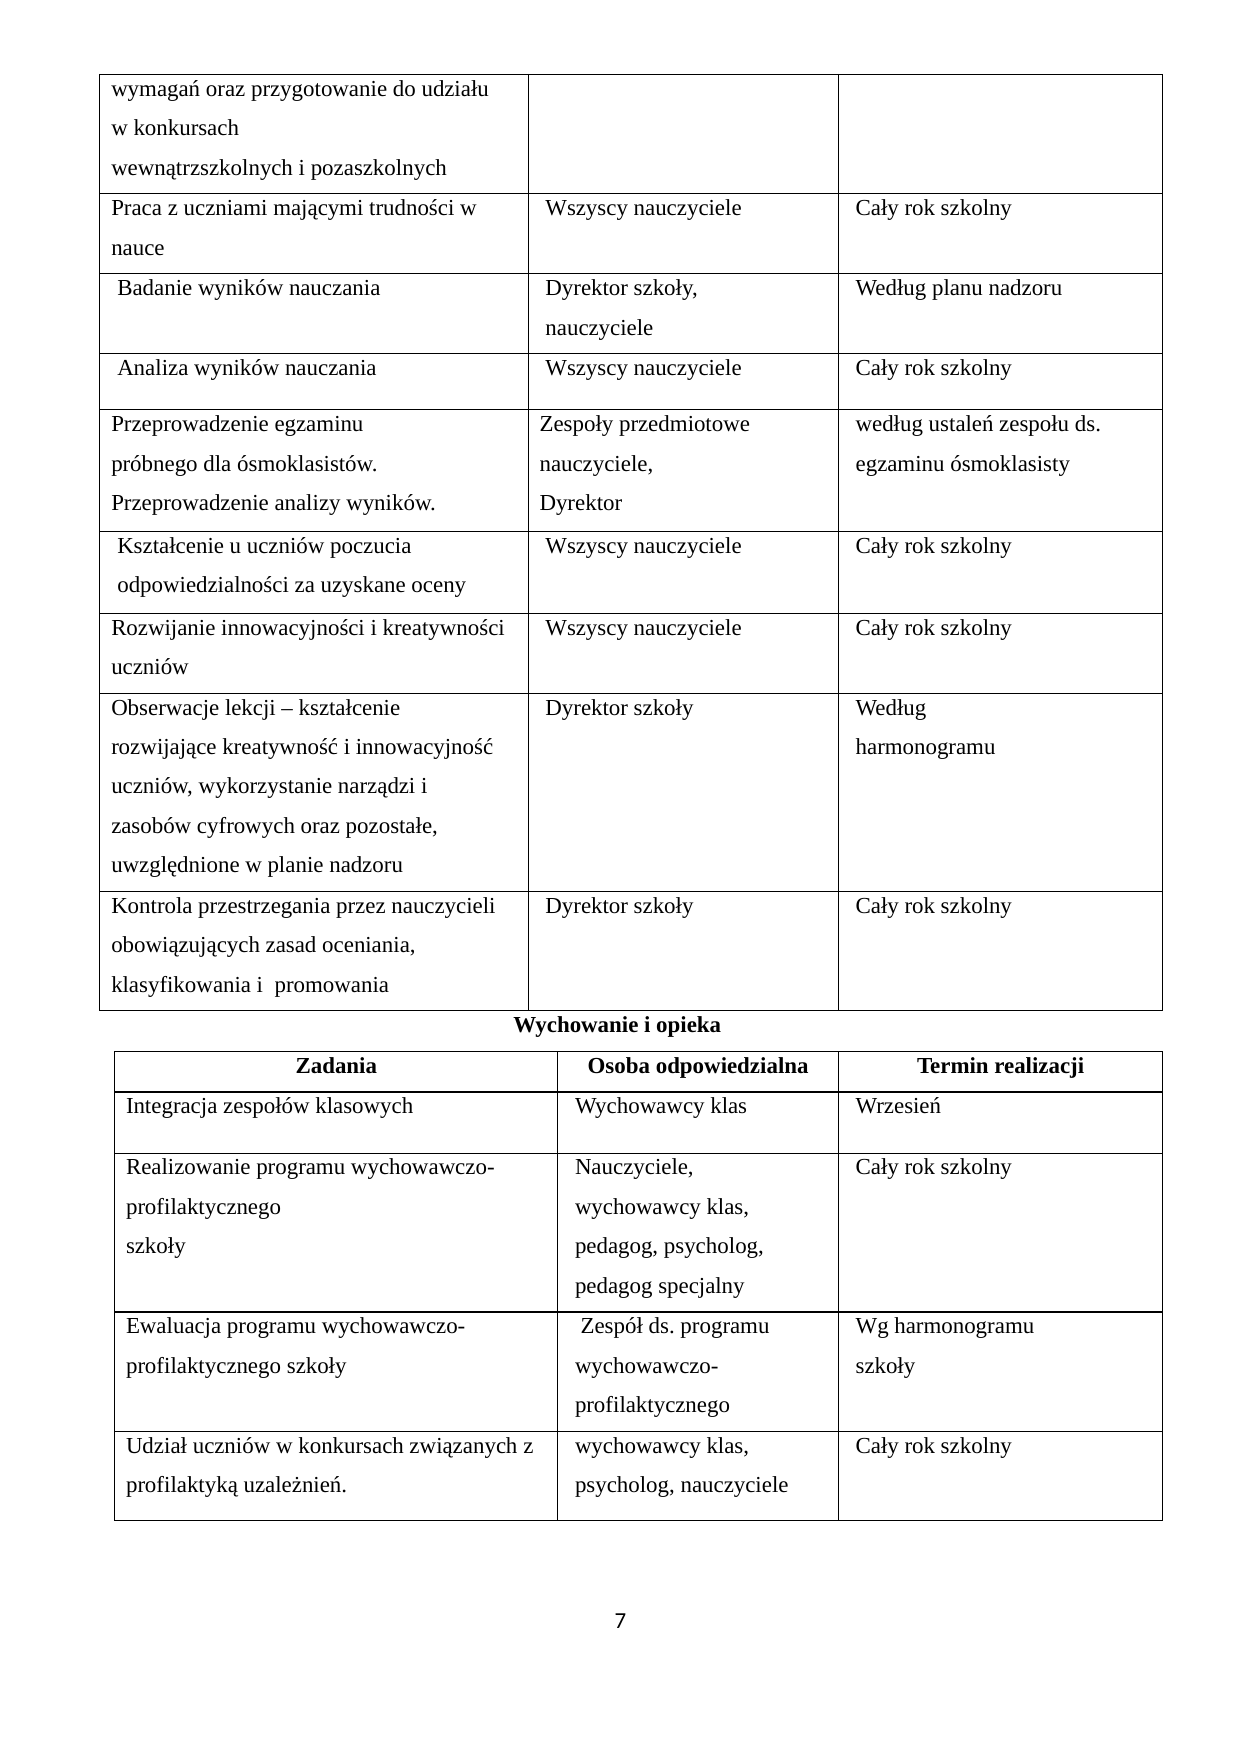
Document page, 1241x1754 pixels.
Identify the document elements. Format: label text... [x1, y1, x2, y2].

table_cell według ustaleń zespołu ds. egzaminu ósmoklasisty [839, 410, 1162, 531]
table_cell Według planu nadzoru [839, 274, 1162, 353]
table_cell Realizowanie programu wychowawczo-profilaktycznego szkoły [115, 1154, 557, 1311]
table_cell Cały rok szkolny [839, 1432, 1162, 1520]
table_cell wymagań oraz przygotowanie do udziału w konkursach wewnątrzszkolnych i pozaszkolnych [100, 75, 528, 193]
table_cell Praca z uczniami mającymi trudności w nauce [100, 194, 528, 273]
table_cell Zespoły przedmiotowe nauczyciele, Dyrektor [529, 410, 838, 531]
text Wychowanie i opieka [148, 1011, 1087, 1038]
table_cell Rozwijanie innowacyjności i kreatywności uczniów [100, 614, 528, 692]
table_cell Badanie wyników nauczania [100, 274, 528, 353]
table_cell Wychowawcy klas [558, 1093, 838, 1152]
table_cell [839, 75, 1162, 193]
table_cell Kształcenie u uczniów poczucia odpowiedzialności za uzyskane oceny [100, 532, 528, 612]
table_cell Udział uczniów w konkursach związanych z profilaktyką uzależnień. [115, 1432, 557, 1520]
table_cell Kontrola przestrzegania przez nauczycieli obowiązujących zasad oceniania, klasyfikowania i promowania [100, 892, 528, 1010]
table_cell [529, 75, 838, 193]
table_cell Cały rok szkolny [839, 194, 1162, 273]
table_cell Zespół ds. programu wychowawczo- profilaktycznego [558, 1313, 838, 1431]
table_cell Wszyscy nauczyciele [529, 532, 838, 612]
table_header Zadania [115, 1052, 557, 1091]
table_cell Ewaluacja programu wychowawczo-profilaktycznego szkoły [115, 1313, 557, 1431]
table_header Osoba odpowiedzialna [558, 1052, 838, 1091]
table_cell Dyrektor szkoły [529, 892, 838, 1010]
table_cell Według harmonogramu [839, 694, 1162, 891]
table_cell Cały rok szkolny [839, 892, 1162, 1010]
table_cell wychowawcy klas, psycholog, nauczyciele [558, 1432, 838, 1520]
table_cell Cały rok szkolny [839, 532, 1162, 612]
table_cell Wszyscy nauczyciele [529, 354, 838, 409]
table_cell Wg harmonogramu szkoły [839, 1313, 1162, 1431]
table_cell Dyrektor szkoły [529, 694, 838, 891]
table_cell Przeprowadzenie egzaminu próbnego dla ósmoklasistów. Przeprowadzenie analizy wyników. [100, 410, 528, 531]
table_cell Analiza wyników nauczania [100, 354, 528, 409]
table_cell Cały rok szkolny [839, 354, 1162, 409]
table_cell Nauczyciele, wychowawcy klas, pedagog, psycholog, pedagog specjalny [558, 1154, 838, 1311]
table_cell Integracja zespołów klasowych [115, 1093, 557, 1152]
table_cell Wszyscy nauczyciele [529, 614, 838, 692]
table_cell Wszyscy nauczyciele [529, 194, 838, 273]
table_cell Cały rok szkolny [839, 1154, 1162, 1311]
table_cell Dyrektor szkoły, nauczyciele [529, 274, 838, 353]
table_cell Obserwacje lekcji – kształcenie rozwijające kreatywność i innowacyjność uczniów, wykorzystanie narządzi i zasobów cyfrowych oraz pozostałe, uwzględnione w planie nadzoru [100, 694, 528, 891]
table_cell Cały rok szkolny [839, 614, 1162, 692]
table_cell Wrzesień [839, 1093, 1162, 1152]
table_header Termin realizacji [839, 1052, 1162, 1091]
